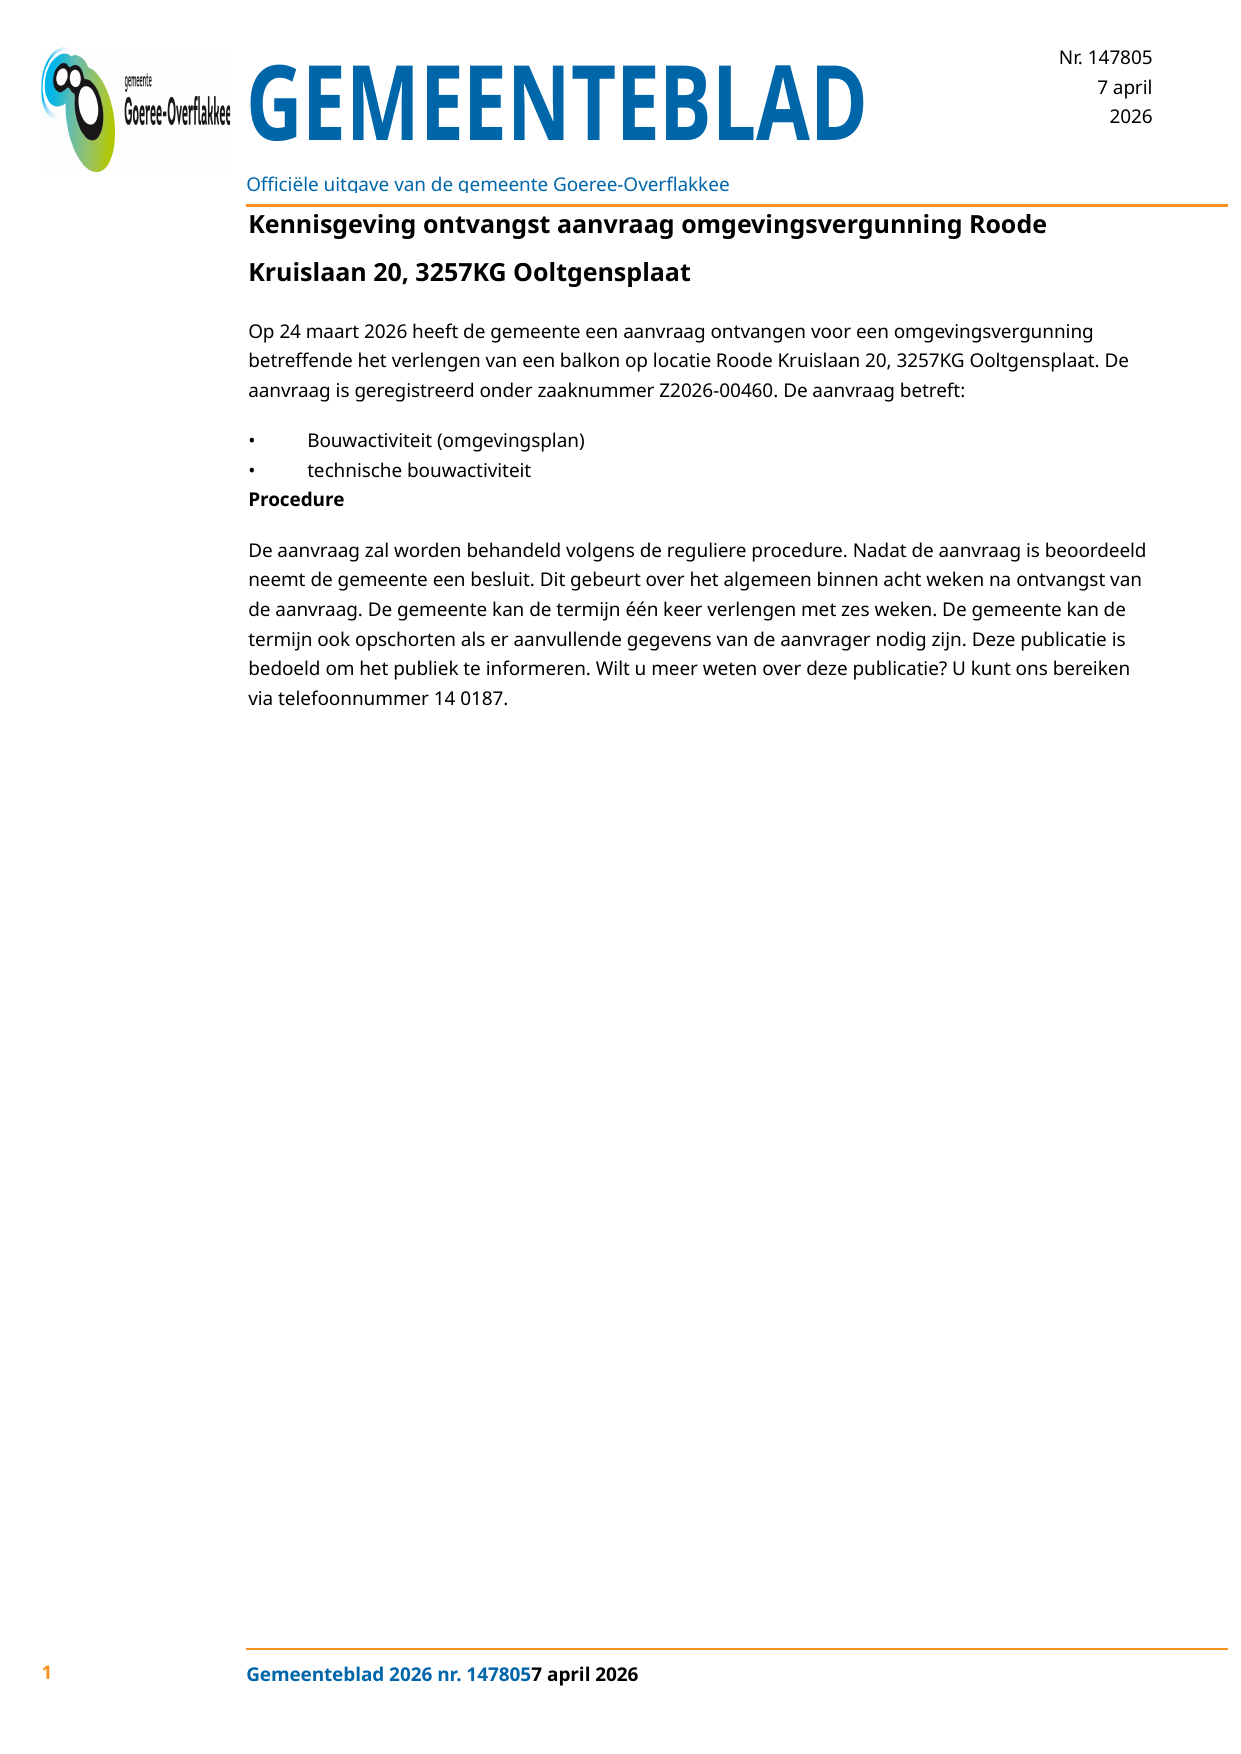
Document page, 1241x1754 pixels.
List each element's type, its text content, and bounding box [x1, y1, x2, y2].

list Bouwactiviteit (omgevingsplan) [248, 427, 1152, 453]
text De aanvraag zal worden behandeld volgens de reguliere procedure. Nadat de aanvraag is beoordeeld neemt de gemeente een besluit. Dit gebeurt over het algemeen binnen acht weken na ontvangst van de aanvraag. De gemeente kan de termijn één keer verlengen met zes weken. De gemeente kan de termijn ook opschorten als er aanvullende gegevens van de aanvrager nodig zijn. Deze publicatie is bedoeld om het publiek te informeren. Wilt u meer weten over deze publicatie? U kunt ons bereiken via telefoonnummer 14 0187. [248, 537, 1152, 711]
text Procedure [248, 487, 1152, 512]
text Op 24 maart 2026 heeft de gemeente een aanvraag ontvangen voor een omgevingsvergunning betreffende het verlengen van een balkon op locatie Roode Kruislaan 20, 3257KG Ooltgensplaat. De aanvraag is geregistreerd onder zaaknummer Z2026-00460. De aanvraag betreft: [248, 318, 1152, 403]
list technische bouwactiviteit [248, 457, 1152, 483]
picture [41, 47, 231, 172]
text Kennisgeving ontvangst aanvraag omgevingsvergunning Roode Kruislaan 20, 3257KG Ooltgensplaat [248, 207, 1152, 288]
